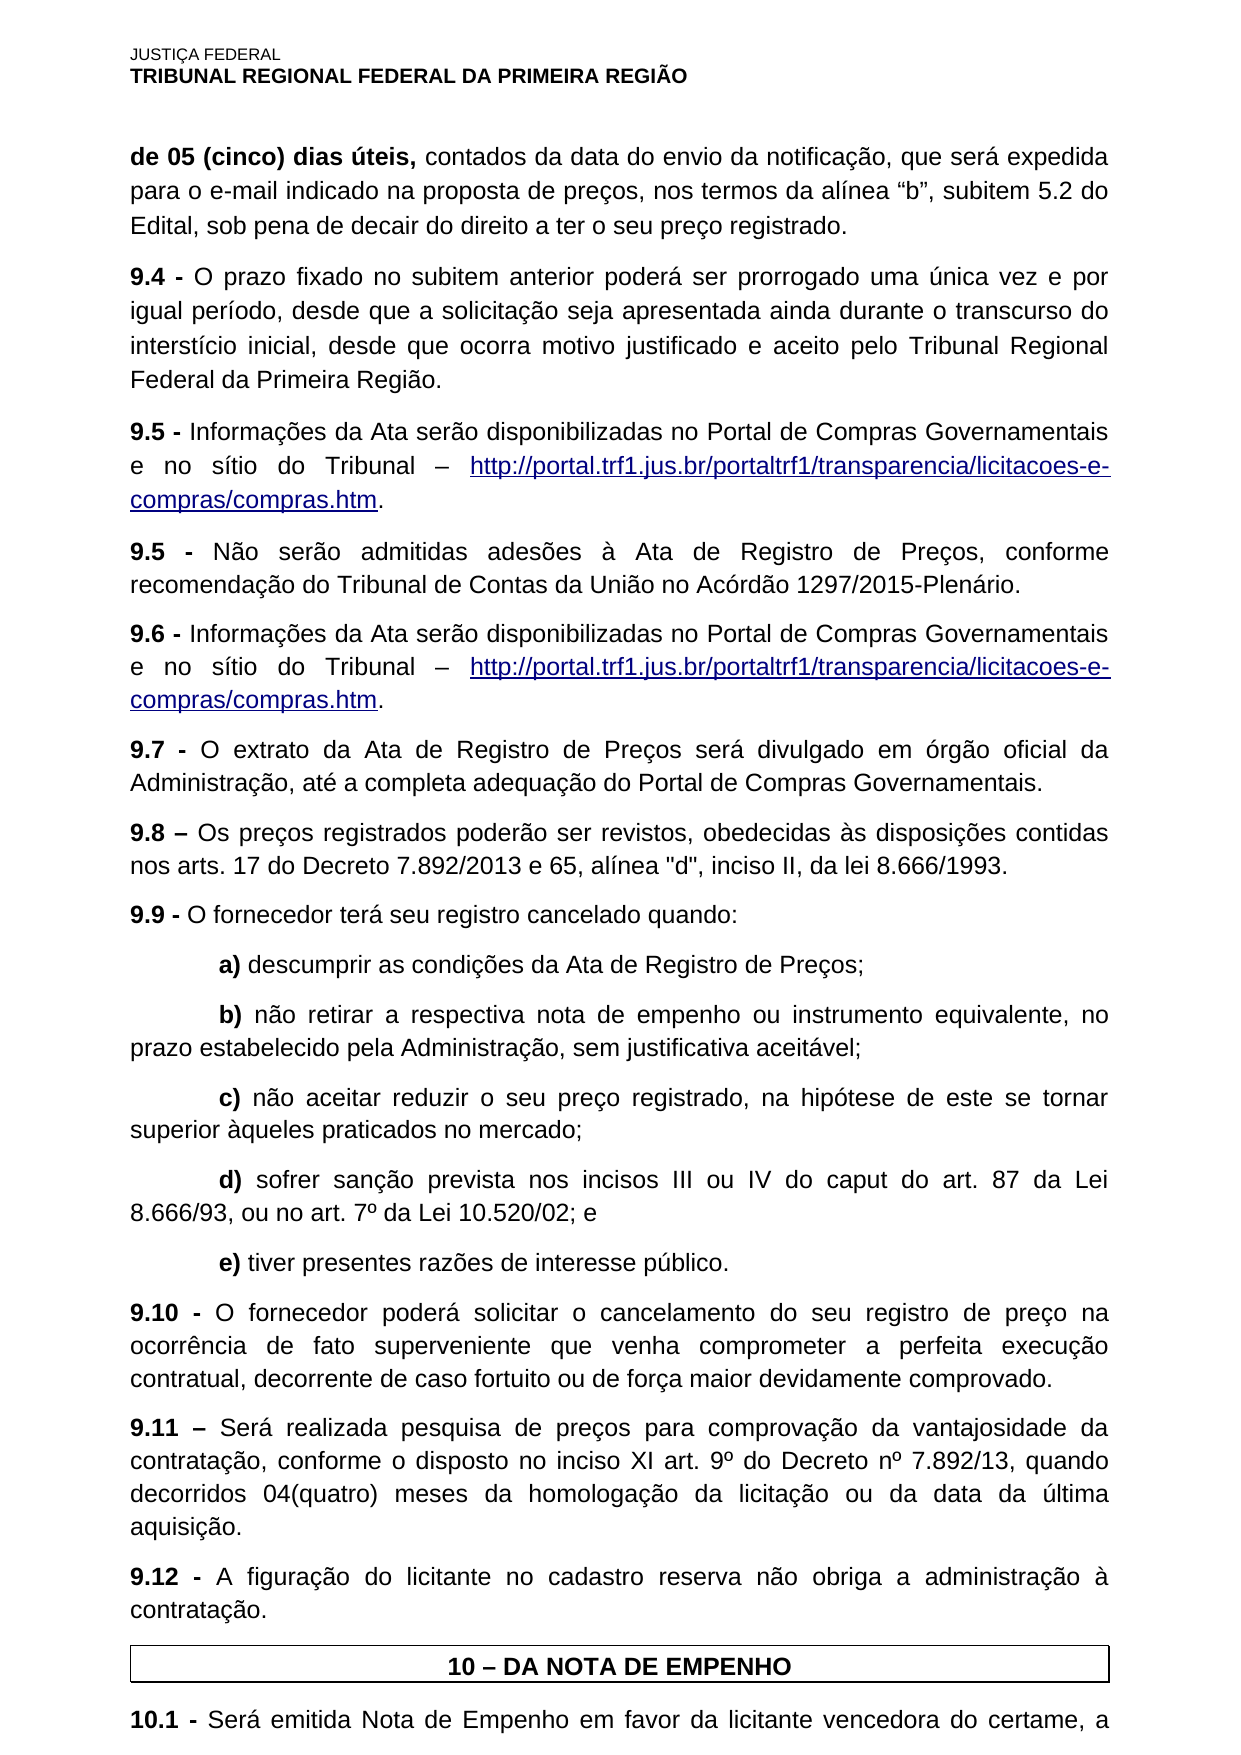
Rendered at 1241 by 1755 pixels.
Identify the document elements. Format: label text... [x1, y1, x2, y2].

text c) não aceitar reduzir o seu preço registrado, na hipótese de este se tornar superior àqueles praticados no mercado; [130, 1082, 1110, 1144]
text 9.7 - O extrato da Ata de Registro de Preços será divulgado em órgão oficial da Administração, até a completa adequação do Portal de Compras Governamentais. [130, 735, 1110, 797]
text 9.6 - Informações da Ata serão disponibilizadas no Portal de Compras Governamentais e no sítio do Tribunal – http://portal.trf1.jus.br/portaltrf1/transparencia/licitacoes-e-compras/compras.htm. [130, 619, 1110, 714]
text 9.5 - Não serão admitidas adesões à Ata de Registro de Preços, conforme recomendação do Tribunal de Contas da União no Acórdão 1297/2015-Plenário. [130, 537, 1110, 598]
text 9.10 - O fornecedor poderá solicitar o cancelamento do seu registro de preço na ocorrência de fato superveniente que venha comprometer a perfeita execução contratual, decorrente de caso fortuito ou de força maior devidamente comprovado. [130, 1298, 1110, 1392]
text 9.5 - Informações da Ata serão disponibilizadas no Portal de Compras Governamentais e no sítio do Tribunal – http://portal.trf1.jus.br/portaltrf1/transparencia/licitacoes-e-compras/compras.htm. [130, 416, 1110, 514]
text 9.12 - A figuração do licitante no cadastro reserva não obriga a administração à contratação. [130, 1562, 1110, 1624]
text de 05 (cinco) dias úteis, contados da data do envio da notificação, que será expedida para o e-mail indicado na proposta de preços, nos termos da alínea “b”, subitem 5.2 do Edital, sob pena de decair do direito a ter o seu preço registrado. [130, 142, 1110, 239]
text e) tiver presentes razões de interesse público. [130, 1248, 1110, 1277]
text 10.1 - Será emitida Nota de Empenho em favor da licitante vencedora do certame, a [130, 1705, 1110, 1734]
text 9.11 – Será realizada pesquisa de preços para comprovação da vantajosidade da contratação, conforme o disposto no inciso XI art. 9º do Decreto nº 7.892/13, quando decorridos 04(quatro) meses da homologação da licitação ou da data da última aquisição. [130, 1413, 1110, 1541]
text 9.9 - O fornecedor terá seu registro cancelado quando: [130, 900, 1110, 929]
text 10 – DA NOTA DE EMPENHO [131, 1646, 1108, 1681]
text 9.4 - O prazo fixado no subitem anterior poderá ser prorrogado uma única vez e por igual período, desde que a solicitação seja apresentada ainda durante o transcurso do interstício inicial, desde que ocorra motivo justificado e aceito pelo Tribunal Regional Federal da Primeira Região. [130, 262, 1110, 394]
text d) sofrer sanção prevista nos incisos III ou IV do caput do art. 87 da Lei 8.666/93, ou no art. 7º da Lei 10.520/02; e [130, 1165, 1110, 1227]
text 9.8 – Os preços registrados poderão ser revistos, obedecidas às disposições contidas nos arts. 17 do Decreto 7.892/2013 e 65, alínea "d", inciso II, da lei 8.666/1993. [130, 818, 1110, 879]
text a) descumprir as condições da Ata de Registro de Preços; [130, 950, 1110, 979]
text b) não retirar a respectiva nota de empenho ou instrumento equivalente, no prazo estabelecido pela Administração, sem justificativa aceitável; [130, 1000, 1110, 1062]
